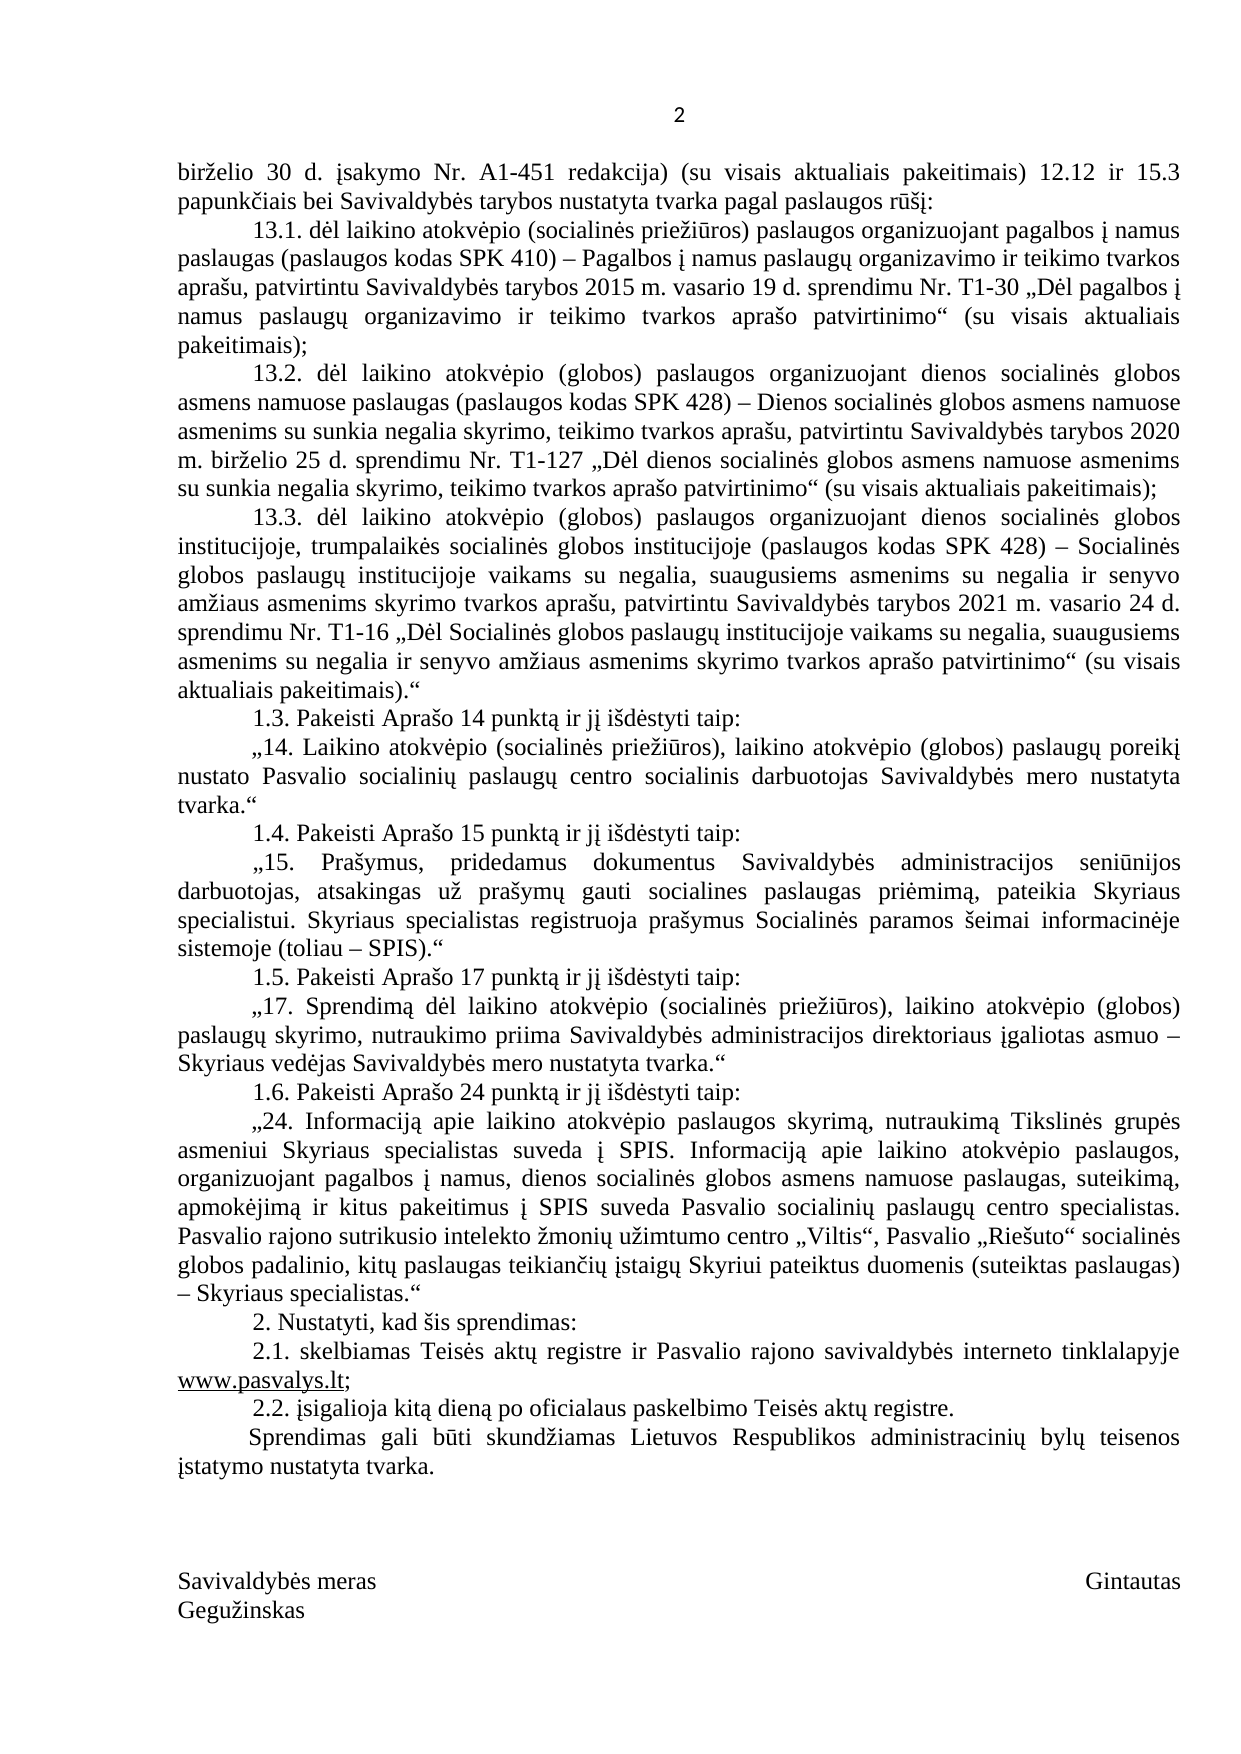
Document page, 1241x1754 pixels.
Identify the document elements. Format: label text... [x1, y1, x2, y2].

text 1.6. Pakeisti Aprašo 24 punktą ir jį išdėstyti taip: [177, 1077, 1181, 1106]
text Sprendimas gali būti skundžiamas Lietuvos Respublikos administracinių bylų teisenos įstatymo nustatyta tvarka. [177, 1422, 1181, 1480]
text Savivaldybės meras Gintautas Gegužinskas [177, 1566, 1181, 1623]
text „17. Sprendimą dėl laikino atokvėpio (socialinės priežiūros), laikino atokvėpio (globos) paslaugų skyrimo, nutraukimo priima Savivaldybės administracijos direktoriaus įgaliotas asmuo – Skyriaus vedėjas Savivaldybės mero nustatyta tvarka.“ [177, 991, 1181, 1077]
text 1.5. Pakeisti Aprašo 17 punktą ir jį išdėstyti taip: [177, 962, 1181, 991]
text „15. Prašymus, pridedamus dokumentus Savivaldybės administracijos seniūnijos darbuotojas, atsakingas už prašymų gauti socialines paslaugas priėmimą, pateikia Skyriaus specialistui. Skyriaus specialistas registruoja prašymus Socialinės paramos šeimai informacinėje sistemoje (toliau – SPIS).“ [177, 847, 1181, 962]
text 1.3. Pakeisti Aprašo 14 punktą ir jį išdėstyti taip: [177, 703, 1181, 732]
text 13.3. dėl laikino atokvėpio (globos) paslaugos organizuojant dienos socialinės globos institucijoje, trumpalaikės socialinės globos institucijoje (paslaugos kodas SPK 428) – Socialinės globos paslaugų institucijoje vaikams su negalia, suaugusiems asmenims su negalia ir senyvo amžiaus asmenims skyrimo tvarkos aprašu, patvirtintu Savivaldybės tarybos 2021 m. vasario 24 d. sprendimu Nr. T1-16 „Dėl Socialinės globos paslaugų institucijoje vaikams su negalia, suaugusiems asmenims su negalia ir senyvo amžiaus asmenims skyrimo tvarkos aprašo patvirtinimo“ (su visais aktualiais pakeitimais).“ [177, 502, 1181, 703]
text „14. Laikino atokvėpio (socialinės priežiūros), laikino atokvėpio (globos) paslaugų poreikį nustato Pasvalio socialinių paslaugų centro socialinis darbuotojas Savivaldybės mero nustatyta tvarka.“ [177, 732, 1181, 818]
text 1.4. Pakeisti Aprašo 15 punktą ir jį išdėstyti taip: [177, 818, 1181, 847]
text birželio 30 d. įsakymo Nr. A1-451 redakcija) (su visais aktualiais pakeitimais) 12.12 ir 15.3 papunkčiais bei Savivaldybės tarybos nustatyta tvarka pagal paslaugos rūšį: [177, 157, 1181, 215]
text 13.2. dėl laikino atokvėpio (globos) paslaugos organizuojant dienos socialinės globos asmens namuose paslaugas (paslaugos kodas SPK 428) – Dienos socialinės globos asmens namuose asmenims su sunkia negalia skyrimo, teikimo tvarkos aprašu, patvirtintu Savivaldybės tarybos 2020 m. birželio 25 d. sprendimu Nr. T1-127 „Dėl dienos socialinės globos asmens namuose asmenims su sunkia negalia skyrimo, teikimo tvarkos aprašo patvirtinimo“ (su visais aktualiais pakeitimais); [177, 358, 1181, 502]
text 2.2. įsigalioja kitą dieną po oficialaus paskelbimo Teisės aktų registre. [177, 1393, 1181, 1422]
text 2. Nustatyti, kad šis sprendimas: [177, 1307, 1181, 1336]
text „24. Informaciją apie laikino atokvėpio paslaugos skyrimą, nutraukimą Tikslinės grupės asmeniui Skyriaus specialistas suveda į SPIS. Informaciją apie laikino atokvėpio paslaugos, organizuojant pagalbos į namus, dienos socialinės globos asmens namuose paslaugas, suteikimą, apmokėjimą ir kitus pakeitimus į SPIS suveda Pasvalio socialinių paslaugų centro specialistas. Pasvalio rajono sutrikusio intelekto žmonių užimtumo centro „Viltis“, Pasvalio „Riešuto“ socialinės globos padalinio, kitų paslaugas teikiančių įstaigų Skyriui pateiktus duomenis (suteiktas paslaugas) – Skyriaus specialistas.“ [177, 1106, 1181, 1307]
text 13.1. dėl laikino atokvėpio (socialinės priežiūros) paslaugos organizuojant pagalbos į namus paslaugas (paslaugos kodas SPK 410) – Pagalbos į namus paslaugų organizavimo ir teikimo tvarkos aprašu, patvirtintu Savivaldybės tarybos 2015 m. vasario 19 d. sprendimu Nr. T1-30 „Dėl pagalbos į namus paslaugų organizavimo ir teikimo tvarkos aprašo patvirtinimo“ (su visais aktualiais pakeitimais); [177, 215, 1181, 358]
text 2.1. skelbiamas Teisės aktų registre ir Pasvalio rajono savivaldybės interneto tinklalapyje www.pasvalys.lt; [177, 1336, 1181, 1393]
